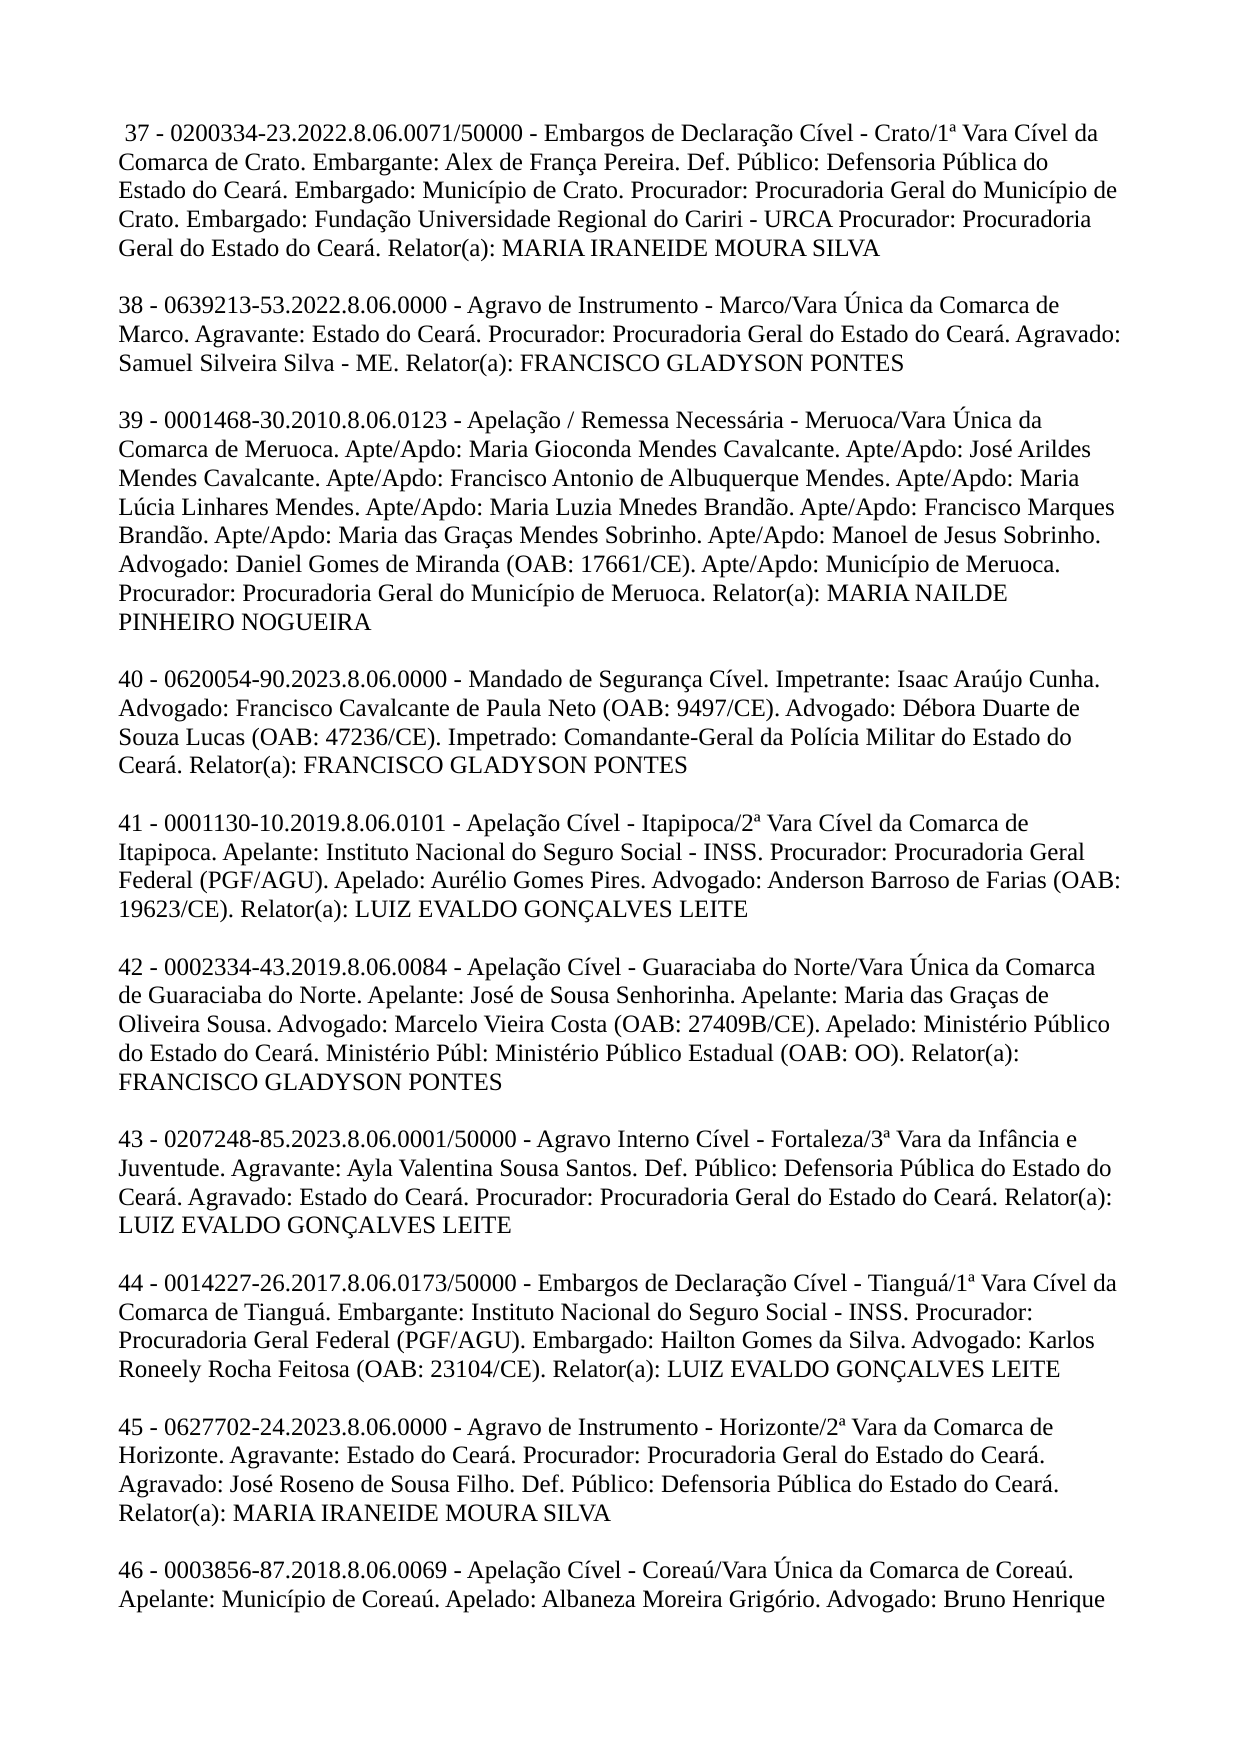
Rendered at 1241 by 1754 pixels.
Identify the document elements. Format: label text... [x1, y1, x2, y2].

text 43 - 0207248-85.2023.8.06.0001/50000 - Agravo Interno Cível - Fortaleza/3ª Vara da Infância e Juventude. Agravante: Ayla Valentina Sousa Santos. Def. Público: Defensoria Pública do Estado do Ceará. Agravado: Estado do Ceará. Procurador: Procuradoria Geral do Estado do Ceará. Relator(a): LUIZ EVALDO GONÇALVES LEITE [118, 1124, 1122, 1239]
text 38 - 0639213-53.2022.8.06.0000 - Agravo de Instrumento - Marco/Vara Única da Comarca de Marco. Agravante: Estado do Ceará. Procurador: Procuradoria Geral do Estado do Ceará. Agravado: Samuel Silveira Silva - ME. Relator(a): FRANCISCO GLADYSON PONTES [118, 291, 1122, 377]
text 39 - 0001468-30.2010.8.06.0123 - Apelação / Remessa Necessária - Meruoca/Vara Única da Comarca de Meruoca. Apte/Apdo: Maria Gioconda Mendes Cavalcante. Apte/Apdo: José Arildes Mendes Cavalcante. Apte/Apdo: Francisco Antonio de Albuquerque Mendes. Apte/Apdo: Maria Lúcia Linhares Mendes. Apte/Apdo: Maria Luzia Mnedes Brandão. Apte/Apdo: Francisco Marques Brandão. Apte/Apdo: Maria das Graças Mendes Sobrinho. Apte/Apdo: Manoel de Jesus Sobrinho. Advogado: Daniel Gomes de Miranda (OAB: 17661/CE). Apte/Apdo: Município de Meruoca. Procurador: Procuradoria Geral do Município de Meruoca. Relator(a): MARIA NAILDE PINHEIRO NOGUEIRA [118, 406, 1122, 636]
text 42 - 0002334-43.2019.8.06.0084 - Apelação Cível - Guaraciaba do Norte/Vara Única da Comarca de Guaraciaba do Norte. Apelante: José de Sousa Senhorinha. Apelante: Maria das Graças de Oliveira Sousa. Advogado: Marcelo Vieira Costa (OAB: 27409B/CE). Apelado: Ministério Público do Estado do Ceará. Ministério Públ: Ministério Público Estadual (OAB: OO). Relator(a): FRANCISCO GLADYSON PONTES [118, 952, 1122, 1096]
text 40 - 0620054-90.2023.8.06.0000 - Mandado de Segurança Cível. Impetrante: Isaac Araújo Cunha. Advogado: Francisco Cavalcante de Paula Neto (OAB: 9497/CE). Advogado: Débora Duarte de Souza Lucas (OAB: 47236/CE). Impetrado: Comandante-Geral da Polícia Militar do Estado do Ceará. Relator(a): FRANCISCO GLADYSON PONTES [118, 664, 1122, 779]
text 41 - 0001130-10.2019.8.06.0101 - Apelação Cível - Itapipoca/2ª Vara Cível da Comarca de Itapipoca. Apelante: Instituto Nacional do Seguro Social - INSS. Procurador: Procuradoria Geral Federal (PGF/AGU). Apelado: Aurélio Gomes Pires. Advogado: Anderson Barroso de Farias (OAB: 19623/CE). Relator(a): LUIZ EVALDO GONÇALVES LEITE [118, 808, 1122, 923]
text 44 - 0014227-26.2017.8.06.0173/50000 - Embargos de Declaração Cível - Tianguá/1ª Vara Cível da Comarca de Tianguá. Embargante: Instituto Nacional do Seguro Social - INSS. Procurador: Procuradoria Geral Federal (PGF/AGU). Embargado: Hailton Gomes da Silva. Advogado: Karlos Roneely Rocha Feitosa (OAB: 23104/CE). Relator(a): LUIZ EVALDO GONÇALVES LEITE [118, 1268, 1122, 1383]
text 45 - 0627702-24.2023.8.06.0000 - Agravo de Instrumento - Horizonte/2ª Vara da Comarca de Horizonte. Agravante: Estado do Ceará. Procurador: Procuradoria Geral do Estado do Ceará. Agravado: José Roseno de Sousa Filho. Def. Público: Defensoria Pública do Estado do Ceará. Relator(a): MARIA IRANEIDE MOURA SILVA [118, 1412, 1122, 1527]
text 46 - 0003856-87.2018.8.06.0069 - Apelação Cível - Coreaú/Vara Única da Comarca de Coreaú. Apelante: Município de Coreaú. Apelado: Albaneza Moreira Grigório. Advogado: Bruno Henrique [118, 1556, 1122, 1613]
text 37 - 0200334-23.2022.8.06.0071/50000 - Embargos de Declaração Cível - Crato/1ª Vara Cível da Comarca de Crato. Embargante: Alex de França Pereira. Def. Público: Defensoria Pública do Estado do Ceará. Embargado: Município de Crato. Procurador: Procuradoria Geral do Município de Crato. Embargado: Fundação Universidade Regional do Cariri - URCA Procurador: Procuradoria Geral do Estado do Ceará. Relator(a): MARIA IRANEIDE MOURA SILVA [118, 118, 1122, 262]
